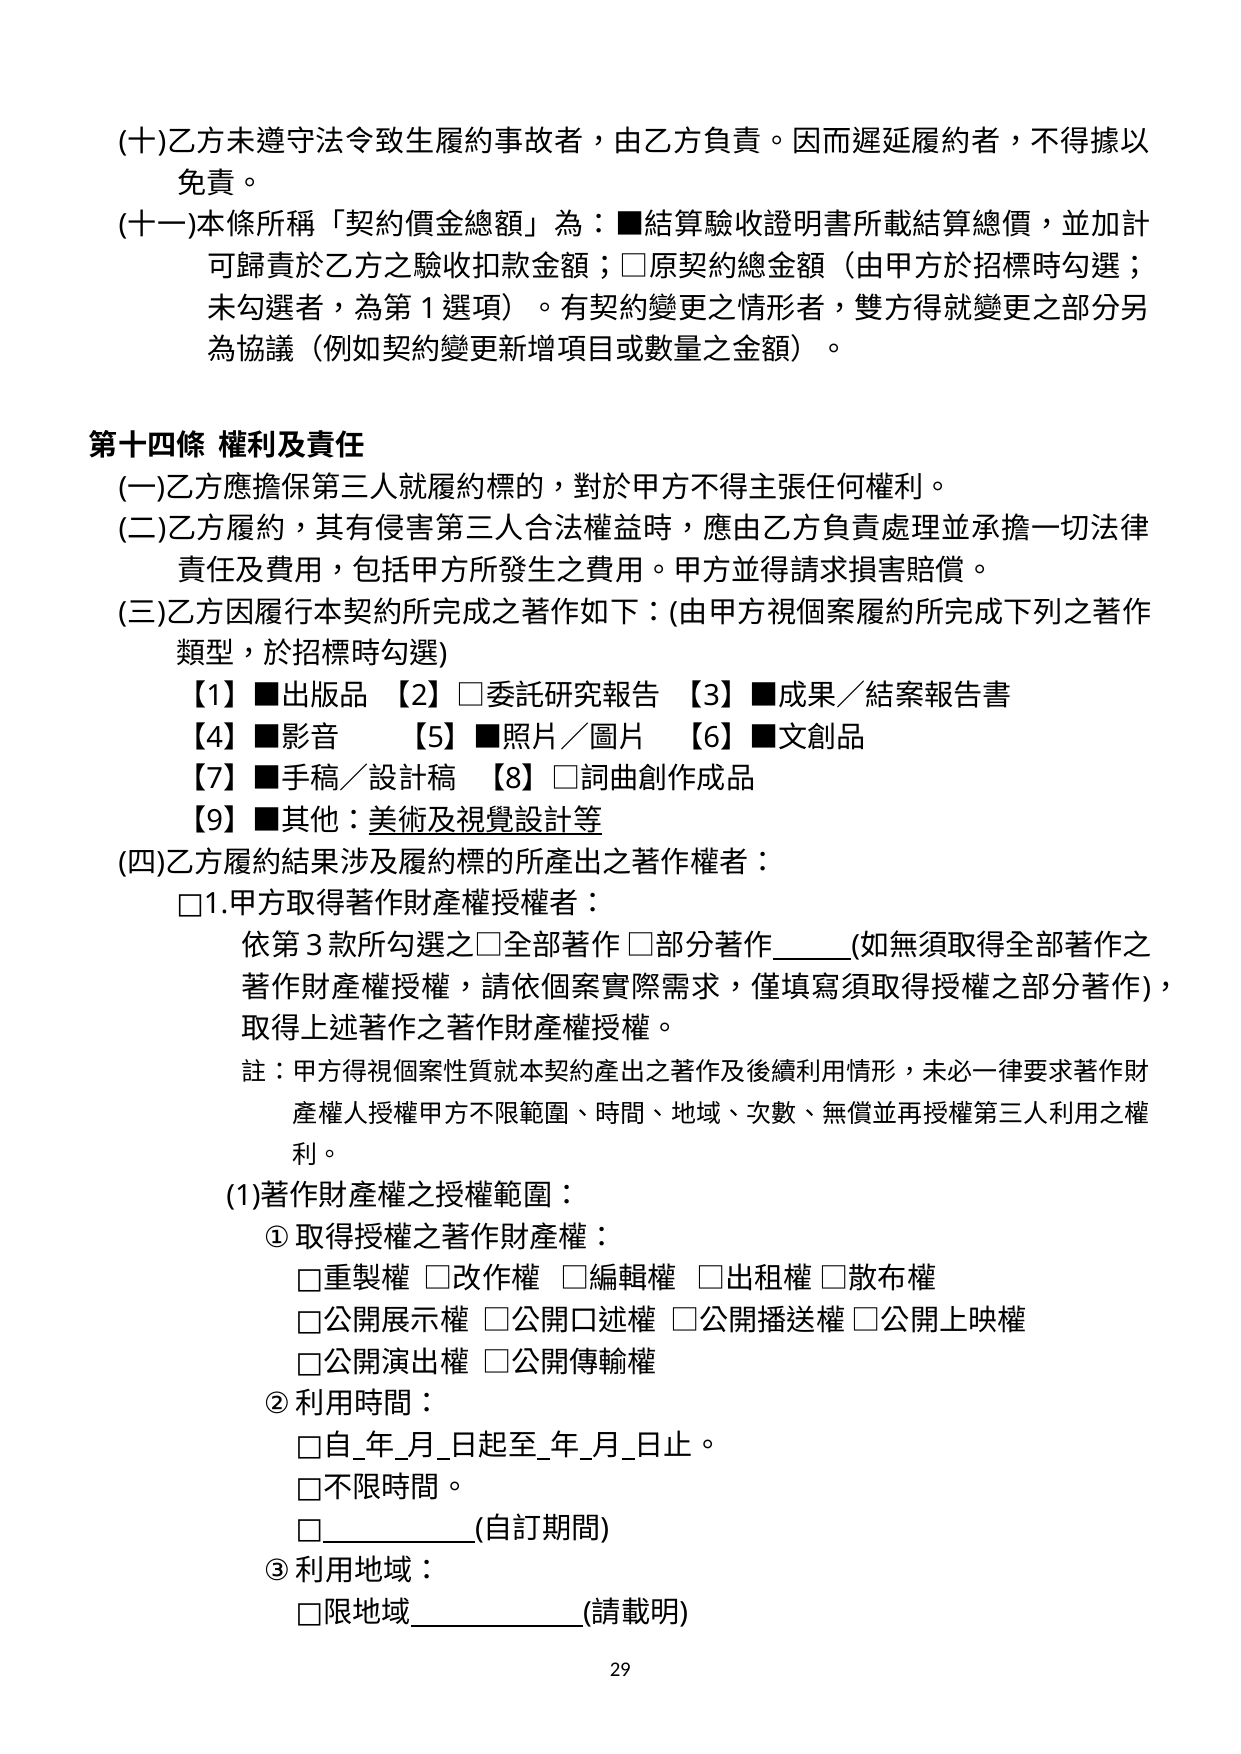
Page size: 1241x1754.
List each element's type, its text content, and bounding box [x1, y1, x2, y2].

text □自 年 月 日起至 年 月 日止。 [295, 1422, 1152, 1464]
text 依第3款所勾選之□全部著作 □部分著作 (如無須取得全部著作之著作財產權授權，請依個案實際需求，僅填寫須取得授權之部分著作)，取得上述著作之著作財產權授權。 [242, 922, 1152, 1047]
text 【9】■其他：美術及視覺設計等 [147, 797, 1152, 839]
text □不限時間。 [295, 1464, 1152, 1506]
text (十)乙方未遵守法令致生履約事故者，由乙方負責。因而遲延履約者，不得據以免責。 [118, 118, 1152, 201]
text □限地域 (請載明) [295, 1589, 1152, 1631]
text (四)乙方履約結果涉及履約標的所產出之著作權者： [118, 839, 1152, 881]
text 第十四條 權利及責任 [89, 422, 1152, 464]
text ②利用時間： [264, 1381, 1152, 1422]
text ①取得授權之著作財產權： [264, 1214, 1152, 1256]
text 註：甲方得視個案性質就本契約產出之著作及後續利用情形，未必一律要求著作財產權人授權甲方不限範圍、時間、地域、次數、無償並再授權第三人利用之權利。 [242, 1047, 1152, 1172]
text □1.甲方取得著作財產權授權者： [176, 881, 1152, 922]
text ③利用地域： [264, 1547, 1152, 1589]
text (一)乙方應擔保第三人就履約標的，對於甲方不得主張任何權利。 [118, 464, 1152, 506]
text (二)乙方履約，其有侵害第三人合法權益時，應由乙方負責處理並承擔一切法律責任及費用，包括甲方所發生之費用。甲方並得請求損害賠償。 [118, 506, 1152, 589]
text 【4】■影音 【5】■照片／圖片 【6】■文創品 [147, 714, 1152, 756]
text 【7】■手稿／設計稿 【8】□詞曲創作成品 [147, 756, 1152, 797]
text (1)著作財產權之授權範圍： [226, 1172, 1152, 1214]
text □公開演出權 □公開傳輸權 [295, 1339, 1152, 1381]
text □ (自訂期間) [295, 1506, 1152, 1547]
text □公開展示權 □公開口述權 □公開播送權 □公開上映權 [295, 1297, 1152, 1339]
text □重製權 □改作權 □編輯權 □出租權 □散布權 [295, 1256, 1152, 1297]
text (三)乙方因履行本契約所完成之著作如下：(由甲方視個案履約所完成下列之著作類型，於招標時勾選) [118, 589, 1152, 672]
text (十一)本條所稱「契約價金總額」為：■結算驗收證明書所載結算總價，並加計可歸責於乙方之驗收扣款金額；□原契約總金額（由甲方於招標時勾選；未勾選者，為第1選項）。有契約變更之情形者，雙方得就變更之部分另為協議（例如契約變更新增項目或數量之金額）。 [118, 201, 1152, 368]
text 【1】■出版品 【2】□委託研究報告 【3】■成果／結案報告書 [147, 672, 1152, 714]
